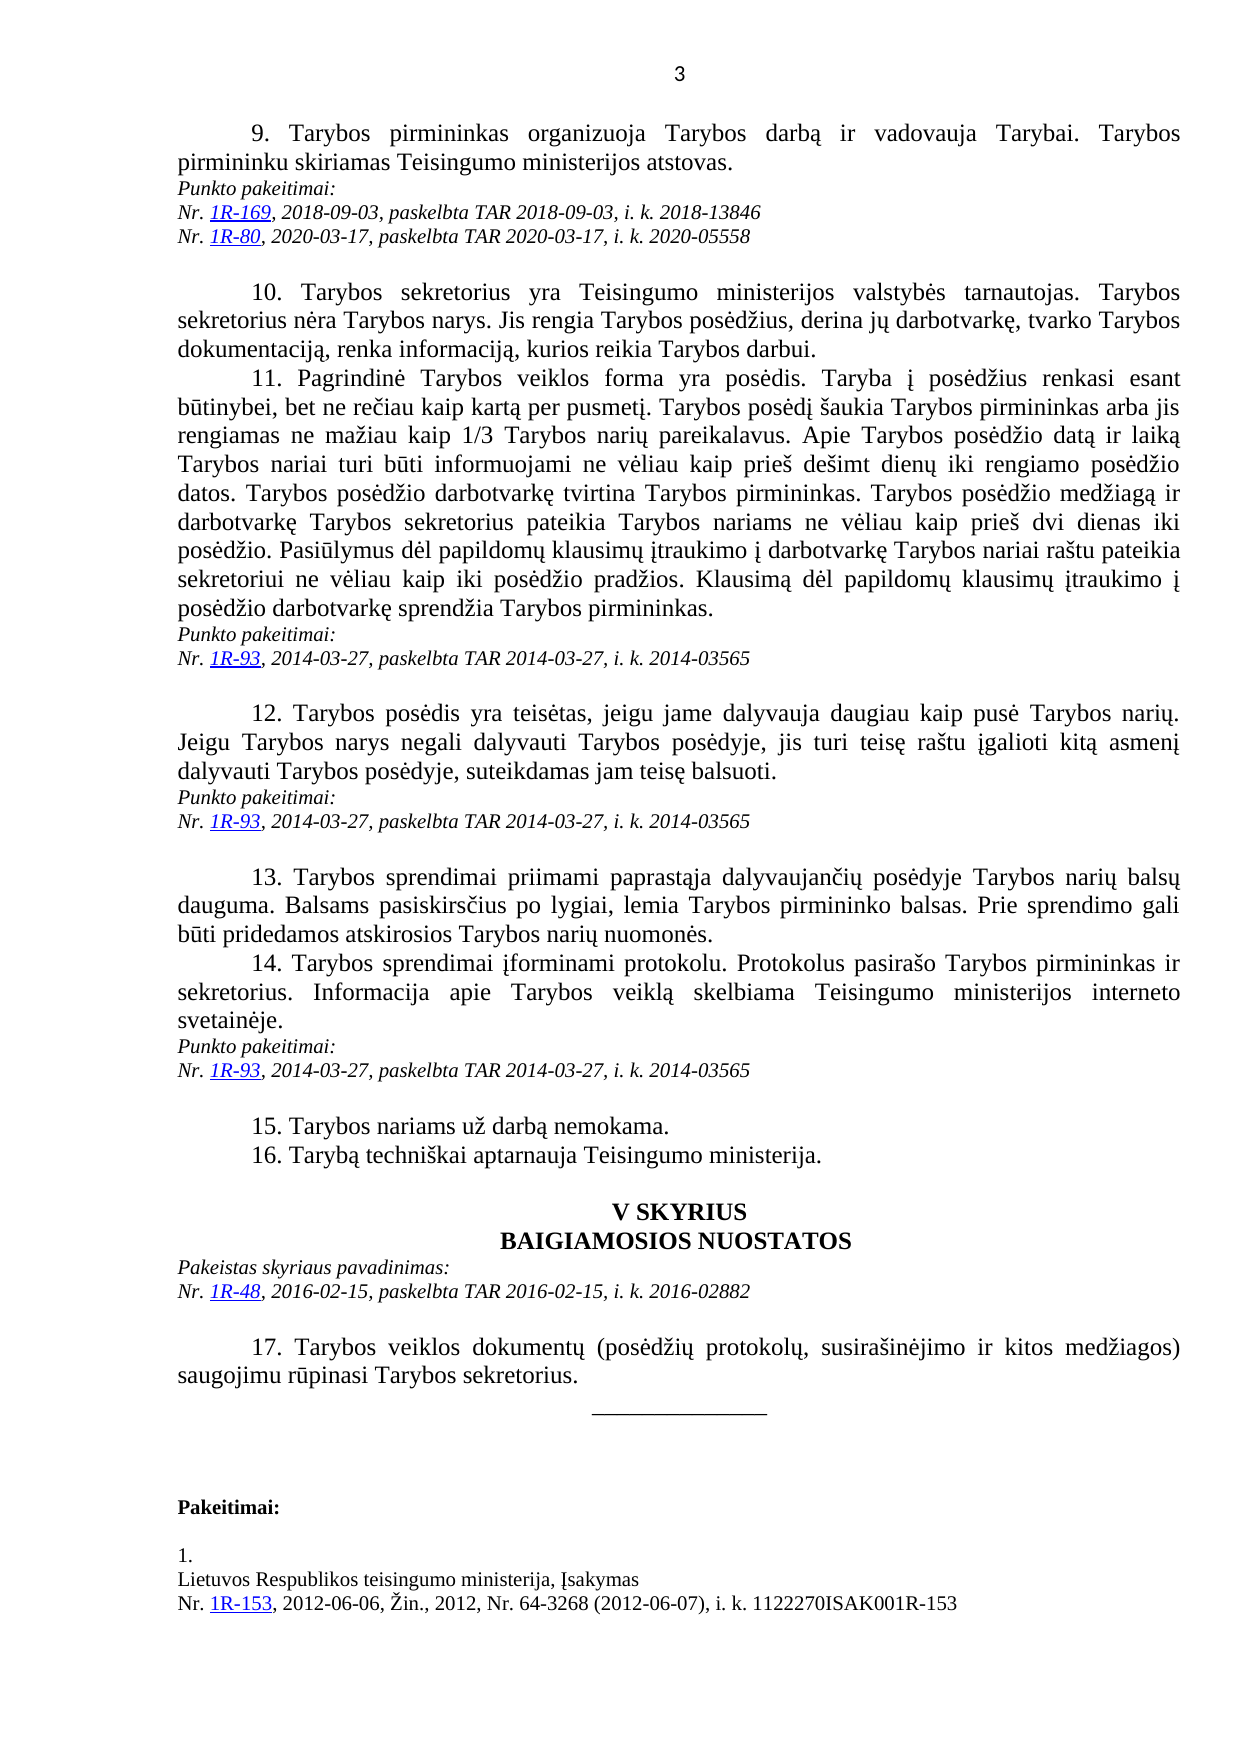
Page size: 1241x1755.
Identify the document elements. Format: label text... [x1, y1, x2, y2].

text Pakeitimai: [177, 1495, 1181, 1519]
text BAIGIAMOSIOS NUOSTATOS [177, 1226, 1181, 1255]
text Punkto pakeitimai: [177, 176, 1181, 200]
text Nr. 1R-48, 2016-02-15, paskelbta TAR 2016-02-15, i. k. 2016-02882 [177, 1279, 1181, 1303]
text 1. [177, 1543, 1181, 1567]
text V SKYRIUS [177, 1197, 1181, 1226]
text 13. Tarybos sprendimai priimami paprastąja dalyvaujančių posėdyje Tarybos narių balsų dauguma. Balsams pasiskirsčius po lygiai, lemia Tarybos pirmininko balsas. Prie sprendimo gali būti pridedamos atskirosios Tarybos narių nuomonės. [177, 862, 1181, 948]
text Punkto pakeitimai: [177, 785, 1181, 809]
text 17. Tarybos veiklos dokumentų (posėdžių protokolų, susirašinėjimo ir kitos medžiagos) saugojimu rūpinasi Tarybos sekretorius. [177, 1332, 1181, 1389]
text 9. Tarybos pirmininkas organizuoja Tarybos darbą ir vadovauja Tarybai. Tarybos pirmininku skiriamas Teisingumo ministerijos atstovas. [177, 118, 1181, 176]
text 11. Pagrindinė Tarybos veiklos forma yra posėdis. Taryba į posėdžius renkasi esant būtinybei, bet ne rečiau kaip kartą per pusmetį. Tarybos posėdį šaukia Tarybos pirmininkas arba jis rengiamas ne mažiau kaip 1/3 Tarybos narių pareikalavus. Apie Tarybos posėdžio datą ir laiką Tarybos nariai turi būti informuojami ne vėliau kaip prieš dešimt dienų iki rengiamo posėdžio datos. Tarybos posėdžio darbotvarkę tvirtina Tarybos pirmininkas. Tarybos posėdžio medžiagą ir darbotvarkę Tarybos sekretorius pateikia Tarybos nariams ne vėliau kaip prieš dvi dienas iki posėdžio. Pasiūlymus dėl papildomų klausimų įtraukimo į darbotvarkę Tarybos nariai raštu pateikia sekretoriui ne vėliau kaip iki posėdžio pradžios. Klausimą dėl papildomų klausimų įtraukimo į posėdžio darbotvarkę sprendžia Tarybos pirmininkas. [177, 363, 1181, 622]
text Punkto pakeitimai: [177, 1034, 1181, 1058]
text 10. Tarybos sekretorius yra Teisingumo ministerijos valstybės tarnautojas. Tarybos sekretorius nėra Tarybos narys. Jis rengia Tarybos posėdžius, derina jų darbotvarkę, tvarko Tarybos dokumentaciją, renka informaciją, kurios reikia Tarybos darbui. [177, 277, 1181, 363]
text 15. Tarybos nariams už darbą nemokama. [177, 1111, 1181, 1140]
text Pakeistas skyriaus pavadinimas: [177, 1255, 1181, 1279]
text Nr. 1R-93, 2014-03-27, paskelbta TAR 2014-03-27, i. k. 2014-03565 [177, 646, 1181, 670]
text 14. Tarybos sprendimai įforminami protokolu. Protokolus pasirašo Tarybos pirmininkas ir sekretorius. Informacija apie Tarybos veiklą skelbiama Teisingumo ministerijos interneto svetainėje. [177, 948, 1181, 1034]
text Punkto pakeitimai: [177, 622, 1181, 646]
text Nr. 1R-169, 2018-09-03, paskelbta TAR 2018-09-03, i. k. 2018-13846 [177, 200, 1181, 224]
text Nr. 1R-93, 2014-03-27, paskelbta TAR 2014-03-27, i. k. 2014-03565 [177, 1058, 1181, 1082]
text Nr. 1R-93, 2014-03-27, paskelbta TAR 2014-03-27, i. k. 2014-03565 [177, 809, 1181, 833]
text Nr. 1R-80, 2020-03-17, paskelbta TAR 2020-03-17, i. k. 2020-05558 [177, 224, 1181, 248]
text Lietuvos Respublikos teisingumo ministerija, Įsakymas [177, 1567, 1181, 1591]
text 16. Tarybą techniškai aptarnauja Teisingumo ministerija. [177, 1140, 1181, 1168]
text ______________ [177, 1389, 1181, 1418]
text 12. Tarybos posėdis yra teisėtas, jeigu jame dalyvauja daugiau kaip pusė Tarybos narių. Jeigu Tarybos narys negali dalyvauti Tarybos posėdyje, jis turi teisę raštu įgalioti kitą asmenį dalyvauti Tarybos posėdyje, suteikdamas jam teisę balsuoti. [177, 698, 1181, 785]
text Nr. 1R-153, 2012-06-06, Žin., 2012, Nr. 64-3268 (2012-06-07), i. k. 1122270ISAK001R-153 [177, 1591, 1181, 1615]
